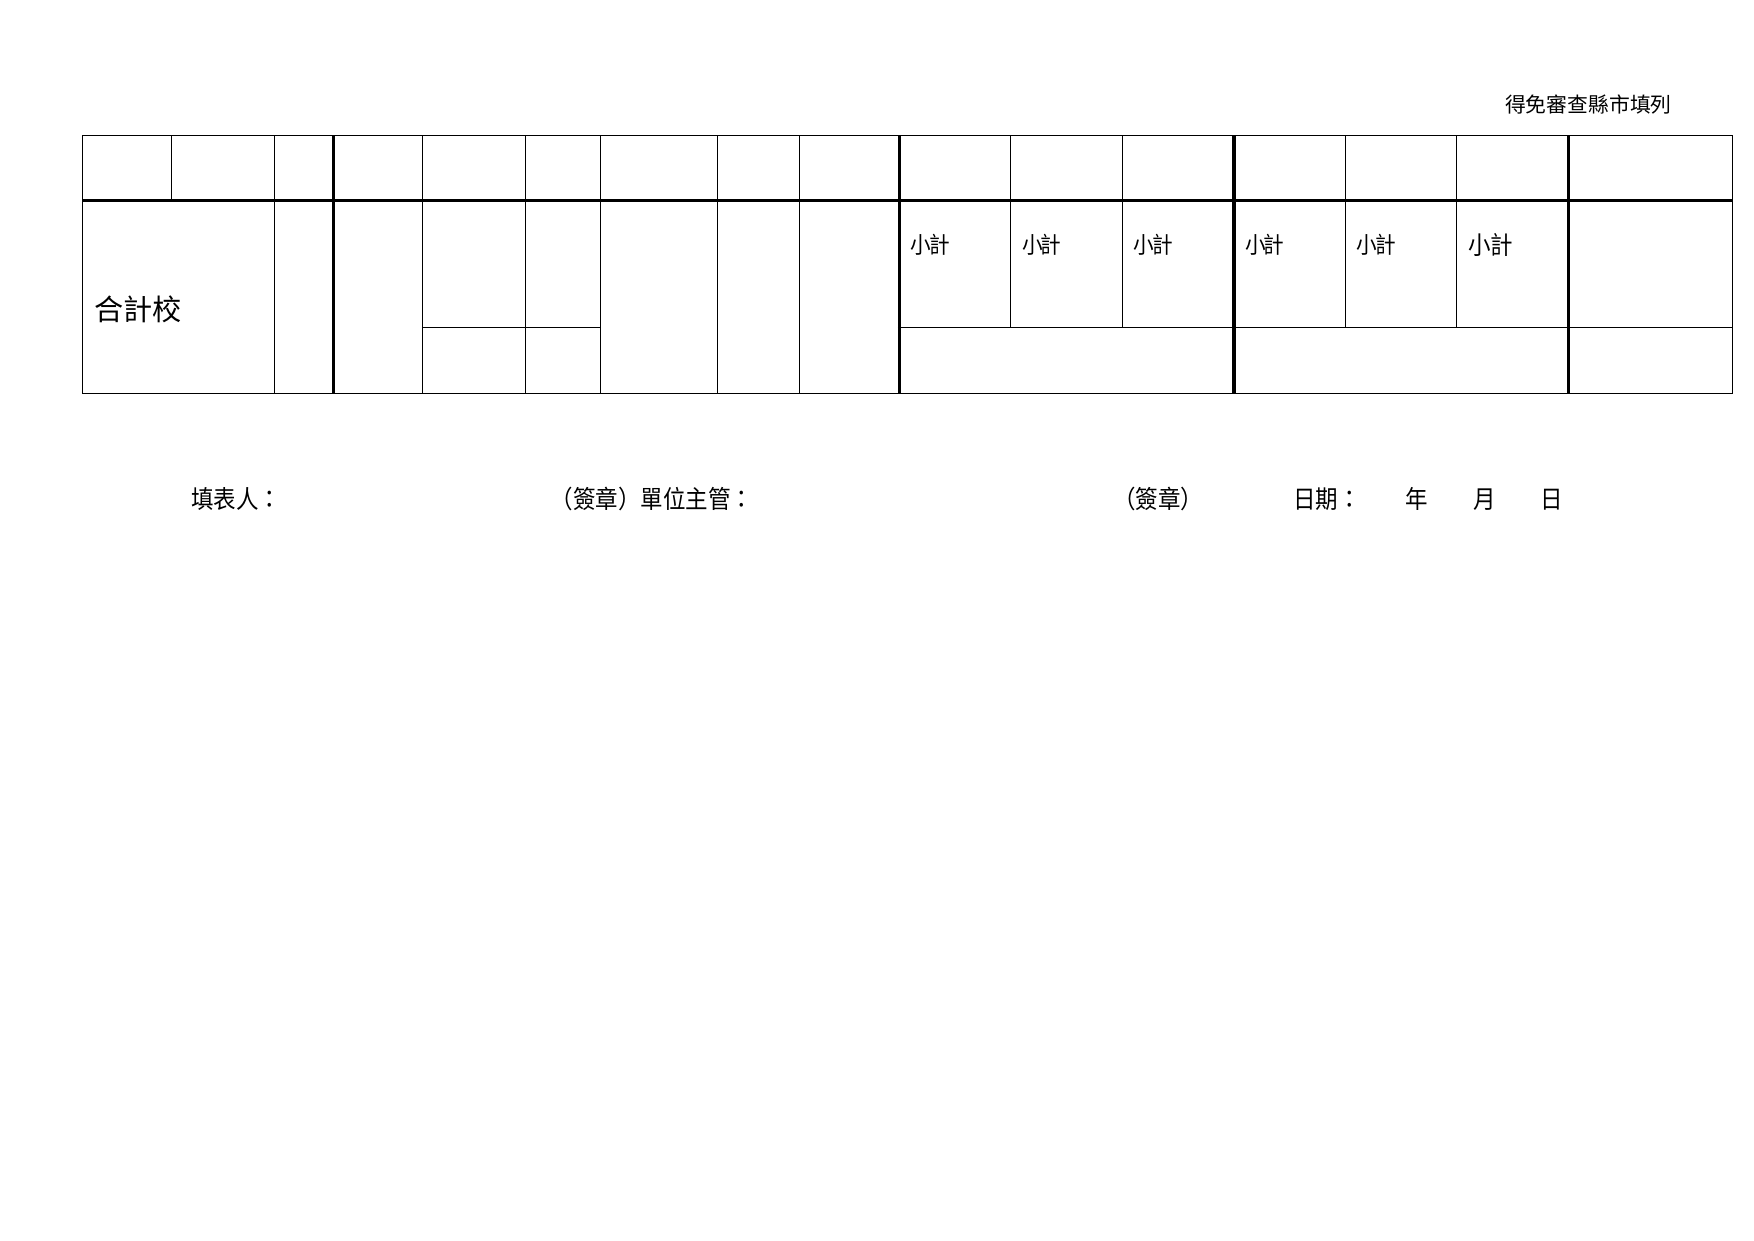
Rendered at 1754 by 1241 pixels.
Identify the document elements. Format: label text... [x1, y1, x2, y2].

table_cell 小計 [901, 202, 1010, 327]
table_cell [423, 328, 525, 392]
table_cell [800, 136, 898, 199]
table_cell [172, 136, 274, 199]
table_cell [1236, 136, 1345, 199]
table_cell [1570, 202, 1732, 327]
table_cell [1570, 136, 1732, 199]
table_cell [275, 202, 332, 392]
table_cell 小計 [1123, 202, 1232, 327]
table_cell [275, 136, 332, 199]
table_cell [335, 136, 422, 199]
table_cell [718, 202, 799, 392]
table_cell [901, 136, 1010, 199]
table_cell [423, 202, 525, 327]
table_cell 小計 [1457, 202, 1567, 327]
table_cell 小計 [1346, 202, 1456, 327]
table_cell [601, 202, 717, 392]
table_cell [601, 136, 717, 199]
table_cell [1570, 328, 1732, 392]
table_cell [800, 202, 898, 392]
table_cell [526, 328, 600, 392]
table_cell [526, 136, 600, 199]
table_cell [423, 136, 525, 199]
table_cell 小計 [1011, 202, 1122, 327]
table_cell 合計校 [83, 202, 274, 392]
table_cell [335, 202, 422, 392]
table_cell [1346, 136, 1456, 199]
table_cell [1011, 136, 1122, 199]
table_cell [83, 136, 171, 199]
table_cell [526, 202, 600, 327]
table_cell [718, 136, 799, 199]
table_cell 小計 [1236, 202, 1345, 327]
table_cell [1236, 328, 1567, 392]
text 填表人： （簽章）單位主管： （簽章） 日期： 年 月 日 [83, 456, 1671, 518]
table_cell [1457, 136, 1567, 199]
table_cell [1123, 136, 1232, 199]
table_cell [901, 328, 1232, 392]
